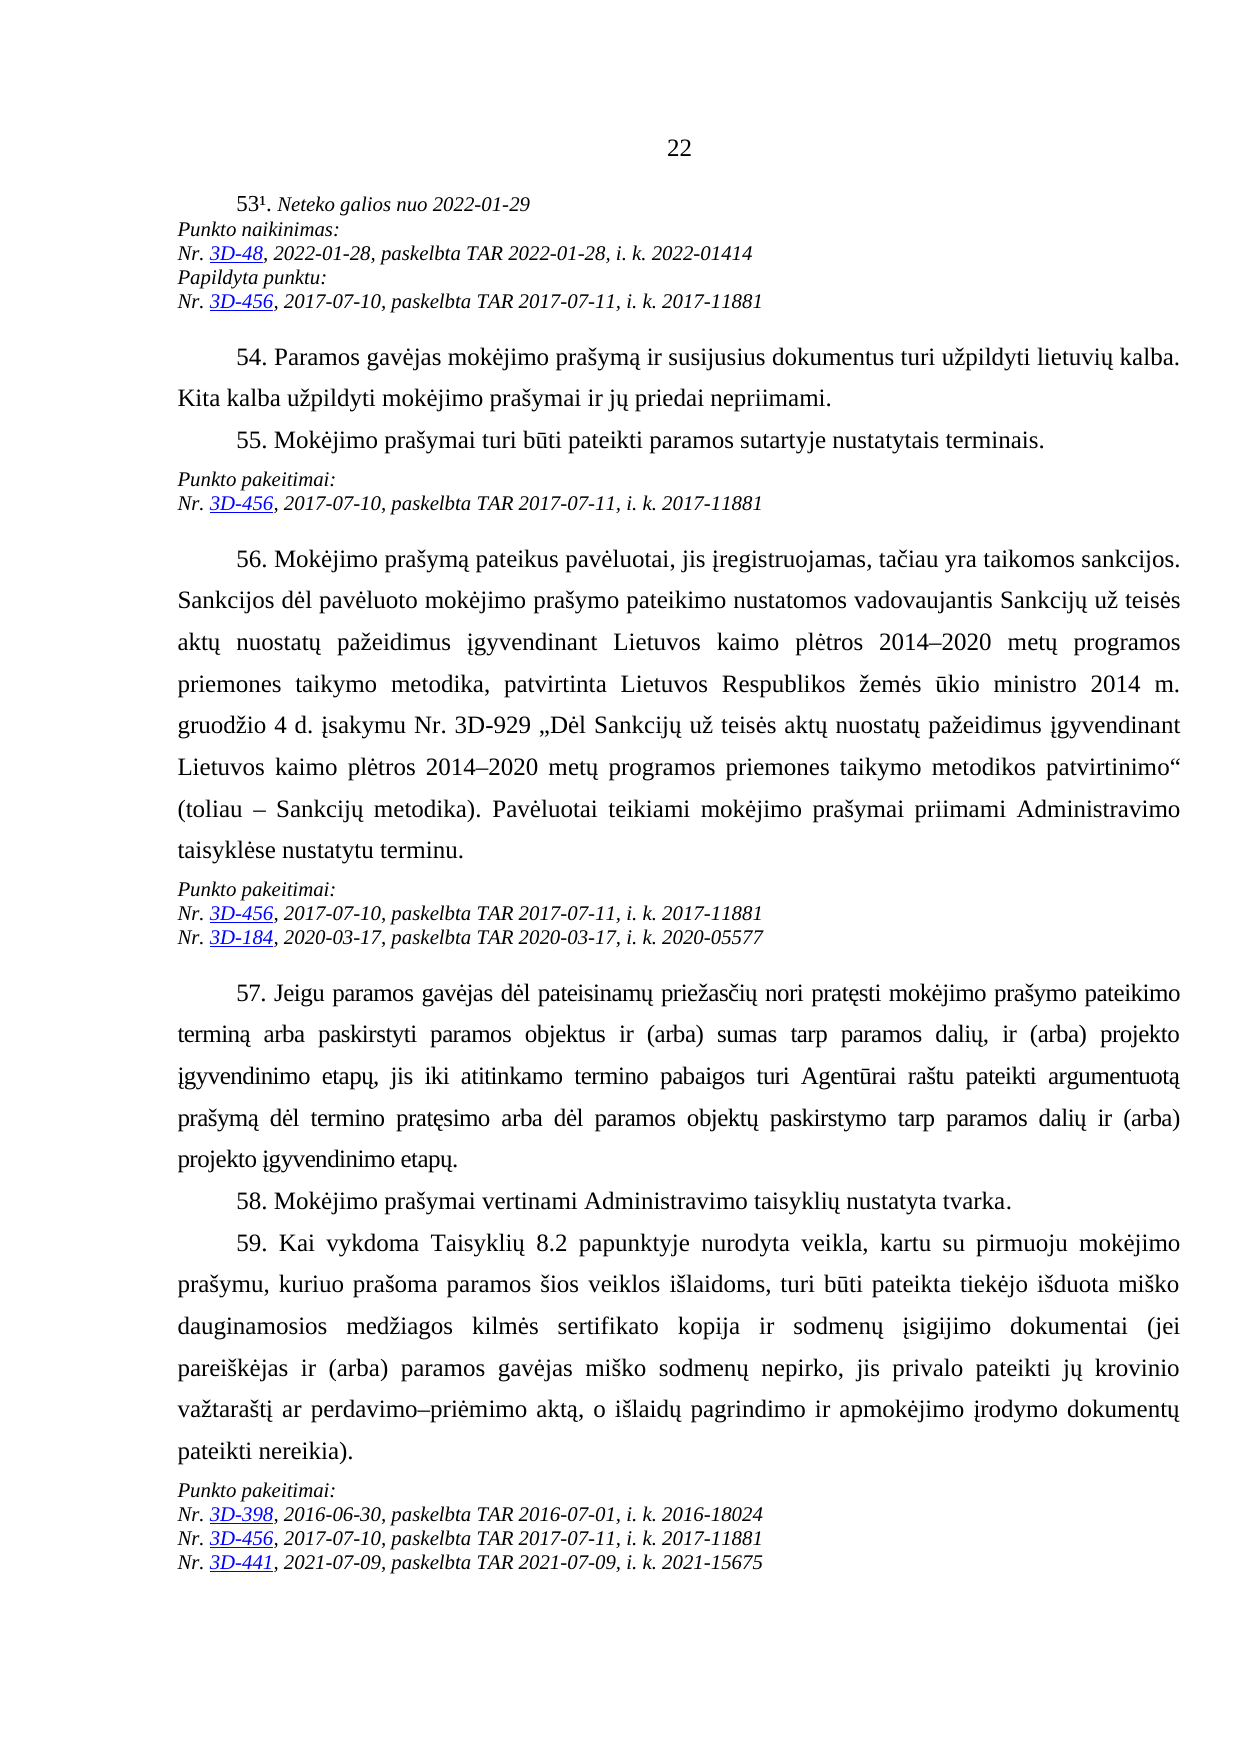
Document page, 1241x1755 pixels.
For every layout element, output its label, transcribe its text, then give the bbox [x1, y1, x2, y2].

text 57. Jeigu paramos gavėjas dėl pateisinamų priežasčių nori pratęsti mokėjimo prašymo pateikimo terminą arba paskirstyti paramos objektus ir (arba) sumas tarp paramos dalių, ir (arba) projekto įgyvendinimo etapų, jis iki atitinkamo termino pabaigos turi Agentūrai raštu pateikti argumentuotą prašymą dėl termino pratęsimo arba dėl paramos objektų paskirstymo tarp paramos dalių ir (arba) projekto įgyvendinimo etapų. [177, 978, 1181, 1173]
text Nr. 3D-456, 2017-07-10, paskelbta TAR 2017-07-11, i. k. 2017-11881 [177, 1526, 1181, 1550]
text 55. Mokėjimo prašymai turi būti pateikti paramos sutartyje nustatytais terminais. [177, 425, 1181, 454]
text Nr. 3D-456, 2017-07-10, paskelbta TAR 2017-07-11, i. k. 2017-11881 [177, 491, 1181, 515]
text 58. Mokėjimo prašymai vertinami Administravimo taisyklių nustatyta tvarka. [177, 1186, 1181, 1215]
text 56. Mokėjimo prašymą pateikus pavėluotai, jis įregistruojamas, tačiau yra taikomos sankcijos. Sankcijos dėl pavėluoto mokėjimo prašymo pateikimo nustatomos vadovaujantis Sankcijų už teisės aktų nuostatų pažeidimus įgyvendinant Lietuvos kaimo plėtros 2014–2020 metų programos priemones taikymo metodika, patvirtinta Lietuvos Respublikos žemės ūkio ministro 2014 m. gruodžio 4 d. įsakymu Nr. 3D-929 „Dėl Sankcijų už teisės aktų nuostatų pažeidimus įgyvendinant Lietuvos kaimo plėtros 2014–2020 metų programos priemones taikymo metodikos patvirtinimo“ (toliau – Sankcijų metodika). Pavėluotai teikiami mokėjimo prašymai priimami Administravimo taisyklėse nustatytu terminu. [177, 544, 1181, 864]
text Punkto pakeitimai: [177, 1478, 1181, 1502]
text Nr. 3D-398, 2016-06-30, paskelbta TAR 2016-07-01, i. k. 2016-18024 [177, 1502, 1181, 1526]
text Punkto pakeitimai: [177, 877, 1181, 901]
text Punkto pakeitimai: [177, 467, 1181, 491]
text Papildyta punktu: [177, 265, 1181, 289]
text Nr. 3D-456, 2017-07-10, paskelbta TAR 2017-07-11, i. k. 2017-11881 [177, 289, 1181, 313]
text Punkto naikinimas: [177, 217, 1181, 241]
text 54. Paramos gavėjas mokėjimo prašymą ir susijusius dokumentus turi užpildyti lietuvių kalba. Kita kalba užpildyti mokėjimo prašymai ir jų priedai nepriimami. [177, 342, 1181, 412]
text Nr. 3D-456, 2017-07-10, paskelbta TAR 2017-07-11, i. k. 2017-11881 [177, 901, 1181, 925]
text Nr. 3D-184, 2020-03-17, paskelbta TAR 2020-03-17, i. k. 2020-05577 [177, 925, 1181, 949]
text 53¹. Neteko galios nuo 2022-01-29 [177, 190, 1181, 217]
text Nr. 3D-441, 2021-07-09, paskelbta TAR 2021-07-09, i. k. 2021-15675 [177, 1550, 1181, 1574]
text Nr. 3D-48, 2022-01-28, paskelbta TAR 2022-01-28, i. k. 2022-01414 [177, 241, 1181, 265]
text 59. Kai vykdoma Taisyklių 8.2 papunktyje nurodyta veikla, kartu su pirmuoju mokėjimo prašymu, kuriuo prašoma paramos šios veiklos išlaidoms, turi būti pateikta tiekėjo išduota miško dauginamosios medžiagos kilmės sertifikato kopija ir sodmenų įsigijimo dokumentai (jei pareiškėjas ir (arba) paramos gavėjas miško sodmenų nepirko, jis privalo pateikti jų krovinio važtaraštį ar perdavimo–priėmimo aktą, o išlaidų pagrindimo ir apmokėjimo įrodymo dokumentų pateikti nereikia). [177, 1228, 1181, 1465]
